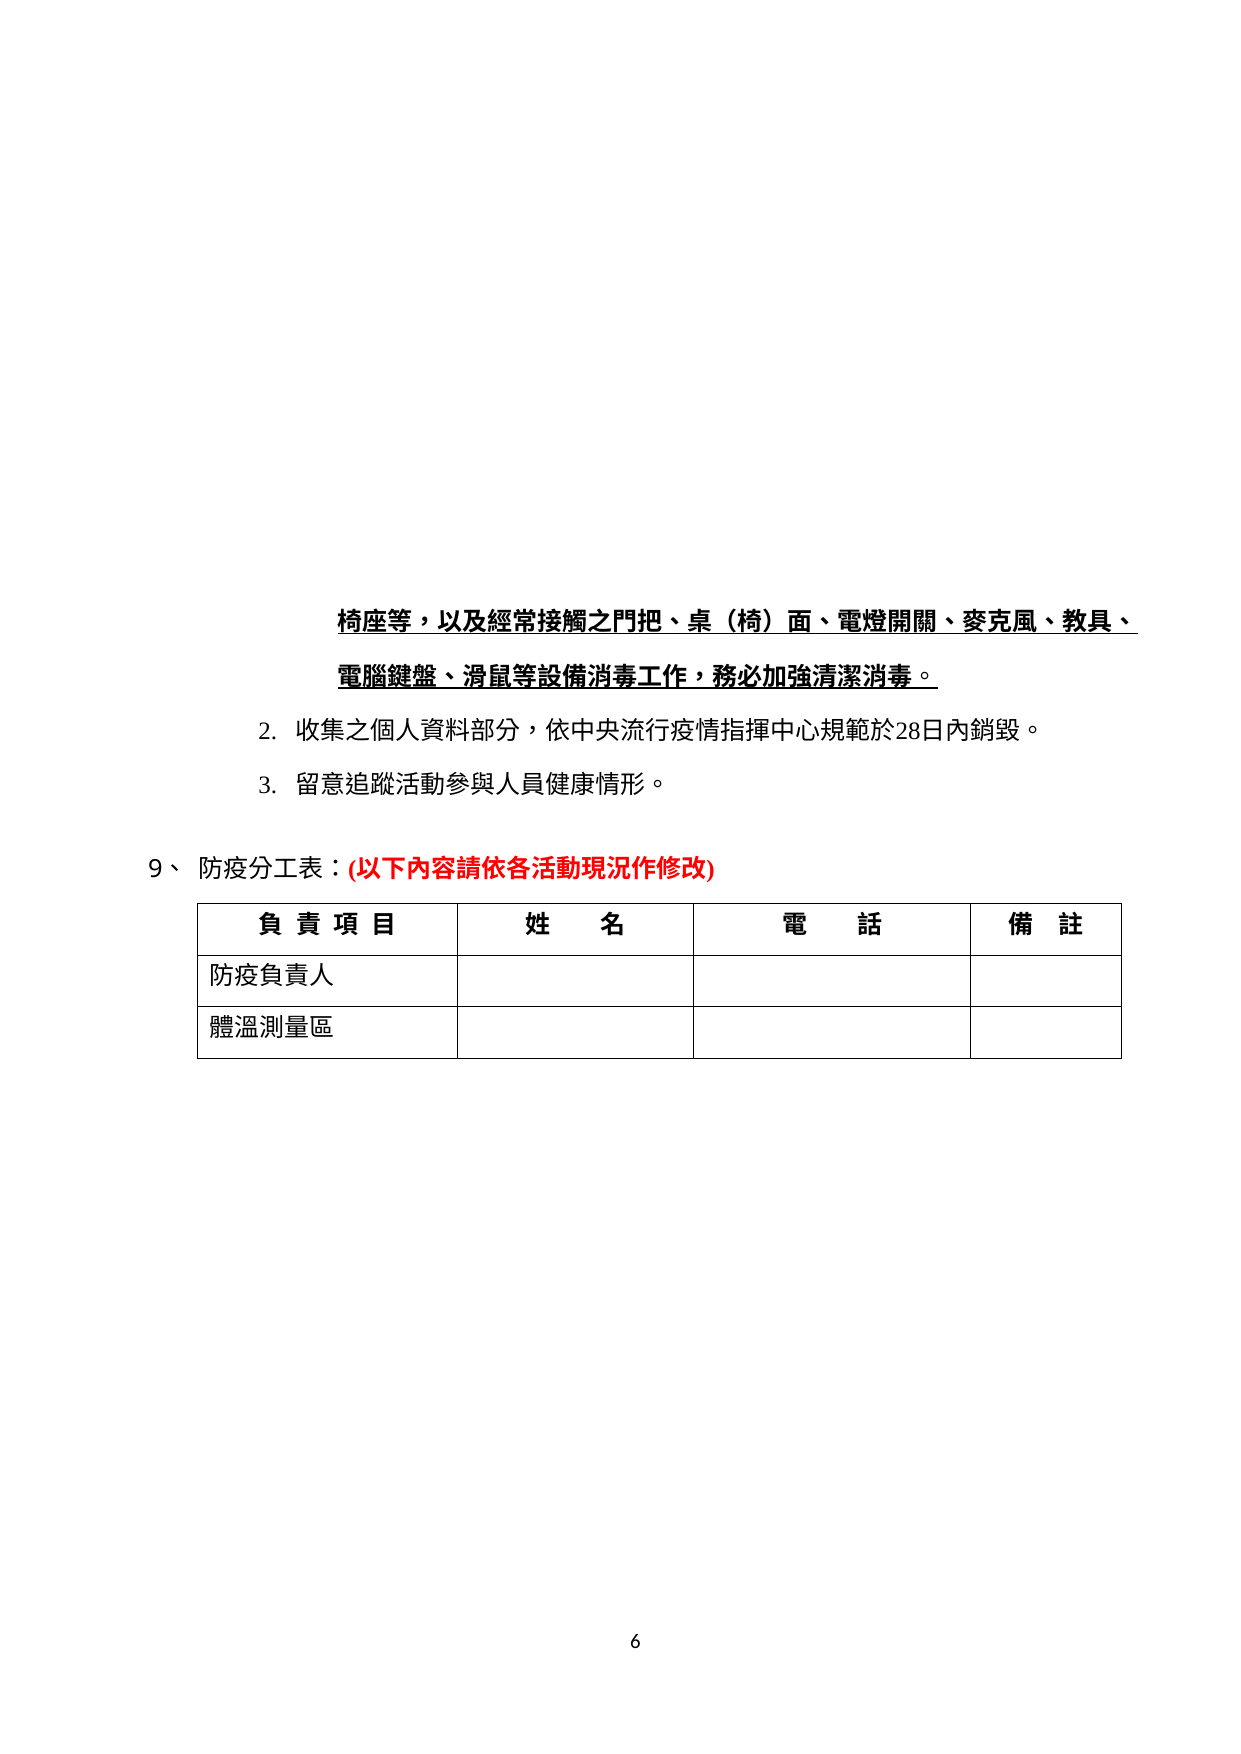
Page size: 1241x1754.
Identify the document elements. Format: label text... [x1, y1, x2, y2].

table_header 備 註 [971, 904, 1121, 955]
table_header 姓 名 [458, 904, 693, 955]
table_cell 防疫負責人 [198, 956, 457, 1006]
table_cell [971, 956, 1121, 1006]
table_header 負 責 項 目 [198, 904, 457, 955]
list 防疫分工表：(以下內容請依各活動現況作修改) [148, 849, 1122, 885]
table_cell 體溫測量區 [198, 1007, 457, 1058]
list 收集之個人資料部分，依中央流行疫情指揮中心規範於28日內銷毀。 [258, 710, 1122, 747]
table_cell [694, 956, 970, 1006]
table_cell [694, 1007, 970, 1058]
list 針對公共區域，例如廁所、洗手檯、電梯、樓梯扶手、遊戲器材、休憩椅座等，以及經常接觸之門把、桌（椅）面、電燈開關、麥克風、教具、電腦鍵盤、滑鼠等設備消毒工作，務必加強清潔消毒。 [295, 602, 1122, 692]
table_header 電 話 [694, 904, 970, 955]
table_cell [458, 1007, 693, 1058]
table_cell [971, 1007, 1121, 1058]
table_cell [458, 956, 693, 1006]
list 留意追蹤活動參與人員健康情形。 [258, 765, 1122, 801]
